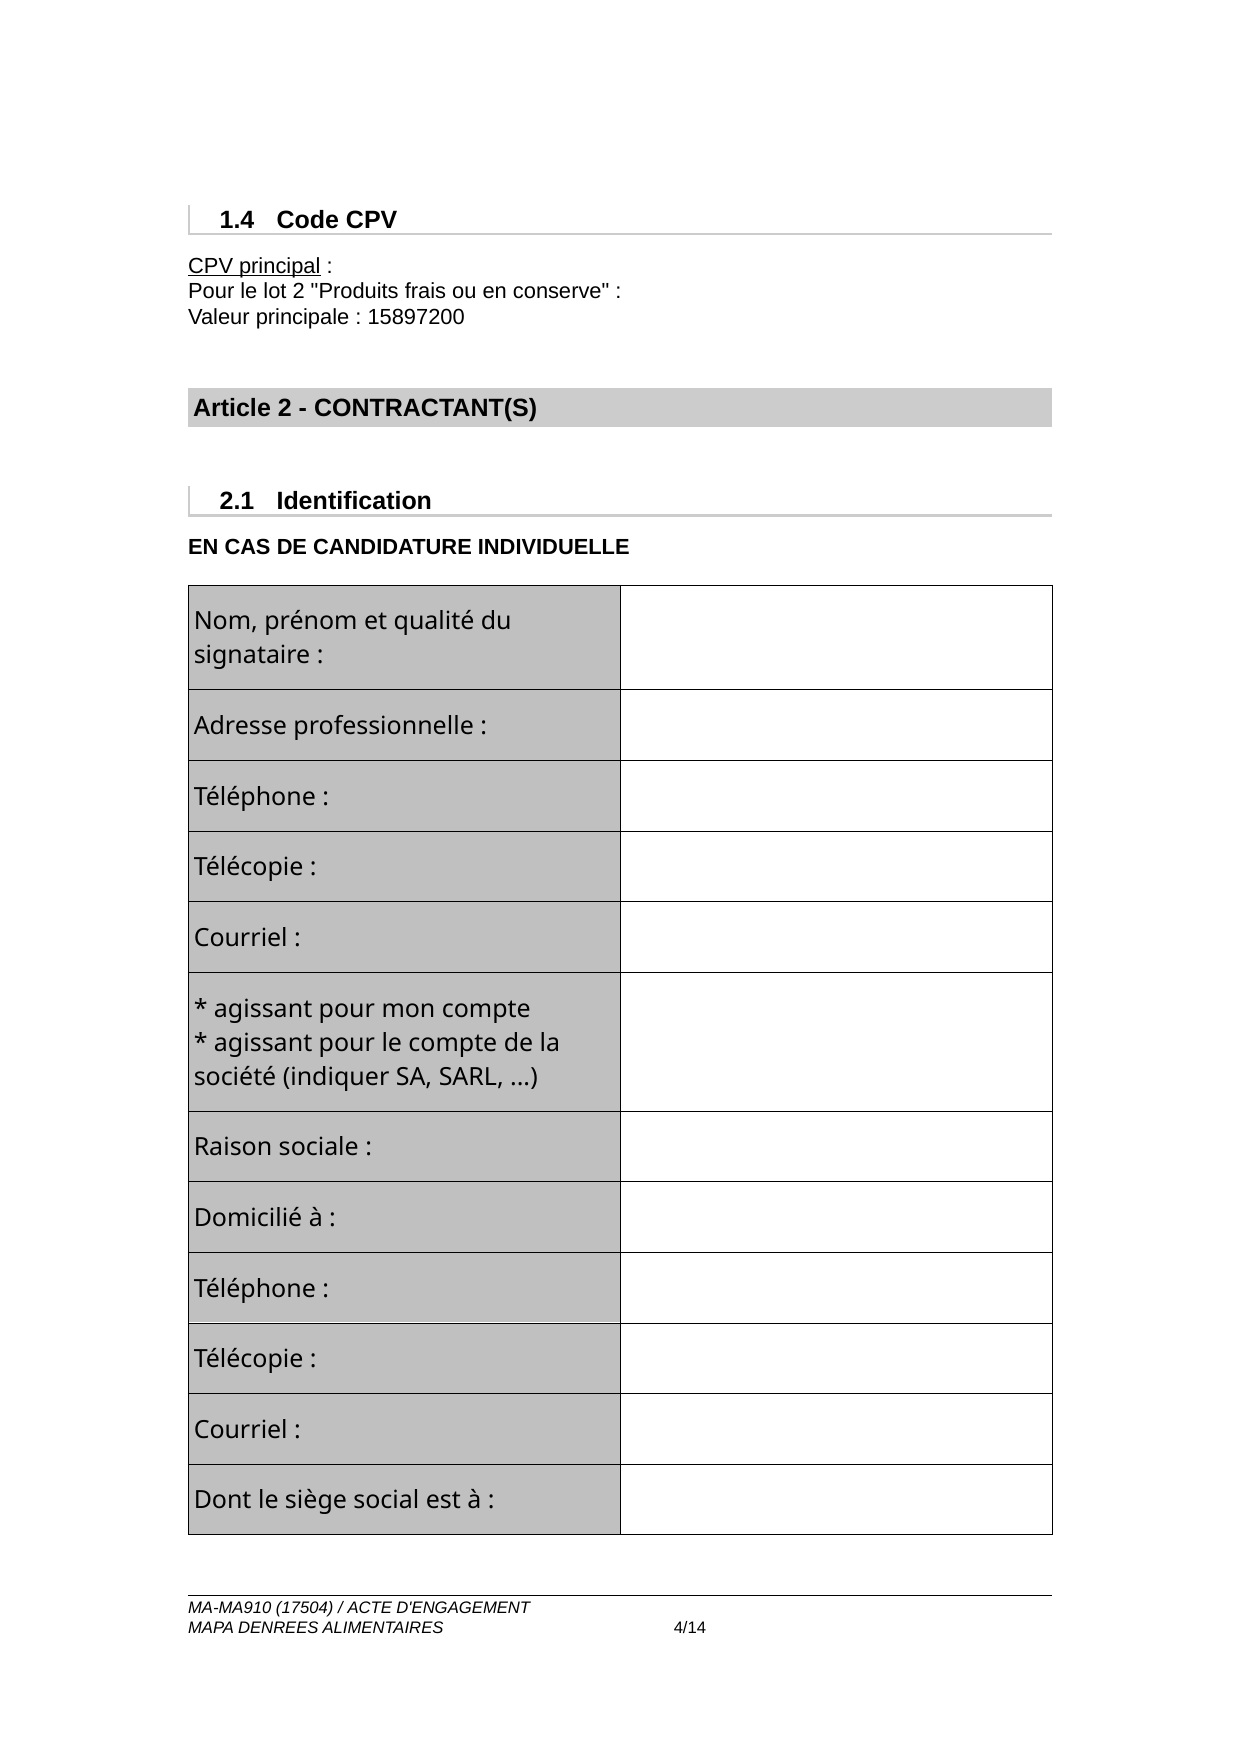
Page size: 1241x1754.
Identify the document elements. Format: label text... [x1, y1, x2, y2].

text Valeur principale : 15897200 [188, 303, 1052, 329]
text CPV principal : [188, 253, 1052, 278]
table_cell [621, 902, 1052, 972]
table_cell [621, 1394, 1052, 1464]
table_header Nom, prénom et qualité du signataire : [189, 586, 620, 689]
subtitle CONTRACTANT(S) [190, 390, 1050, 425]
table_header [621, 586, 1052, 689]
table_cell Domicilié à : [189, 1182, 620, 1252]
subtitle Identification [190, 486, 1052, 514]
table_cell Téléphone : [189, 761, 620, 831]
text Pour le lot 2 "Produits frais ou en conserve" : [188, 278, 1052, 303]
table_cell Courriel : [189, 902, 620, 972]
table_cell [621, 1253, 1052, 1322]
table_cell [621, 973, 1052, 1111]
table_cell [621, 761, 1052, 831]
table_cell [621, 1112, 1052, 1181]
subtitle Code CPV [188, 204, 1052, 233]
table_cell Dont le siège social est à : [189, 1465, 620, 1534]
table_cell [621, 1182, 1052, 1252]
table_cell * agissant pour mon compte * agissant pour le compte de la société (indiquer SA, SARL, ...) [189, 973, 620, 1111]
table_cell [621, 832, 1052, 901]
table_cell [621, 690, 1052, 760]
table_cell [621, 1465, 1052, 1534]
table_cell Téléphone : [189, 1253, 620, 1322]
text EN CAS DE CANDIDATURE INDIVIDUELLE [188, 534, 1052, 559]
table_cell Adresse professionnelle : [189, 690, 620, 760]
table_cell Courriel : [189, 1394, 620, 1464]
table_cell Télécopie : [189, 832, 620, 901]
table_cell Télécopie : [189, 1324, 620, 1393]
table_cell [621, 1324, 1052, 1393]
table_cell Raison sociale : [189, 1112, 620, 1181]
